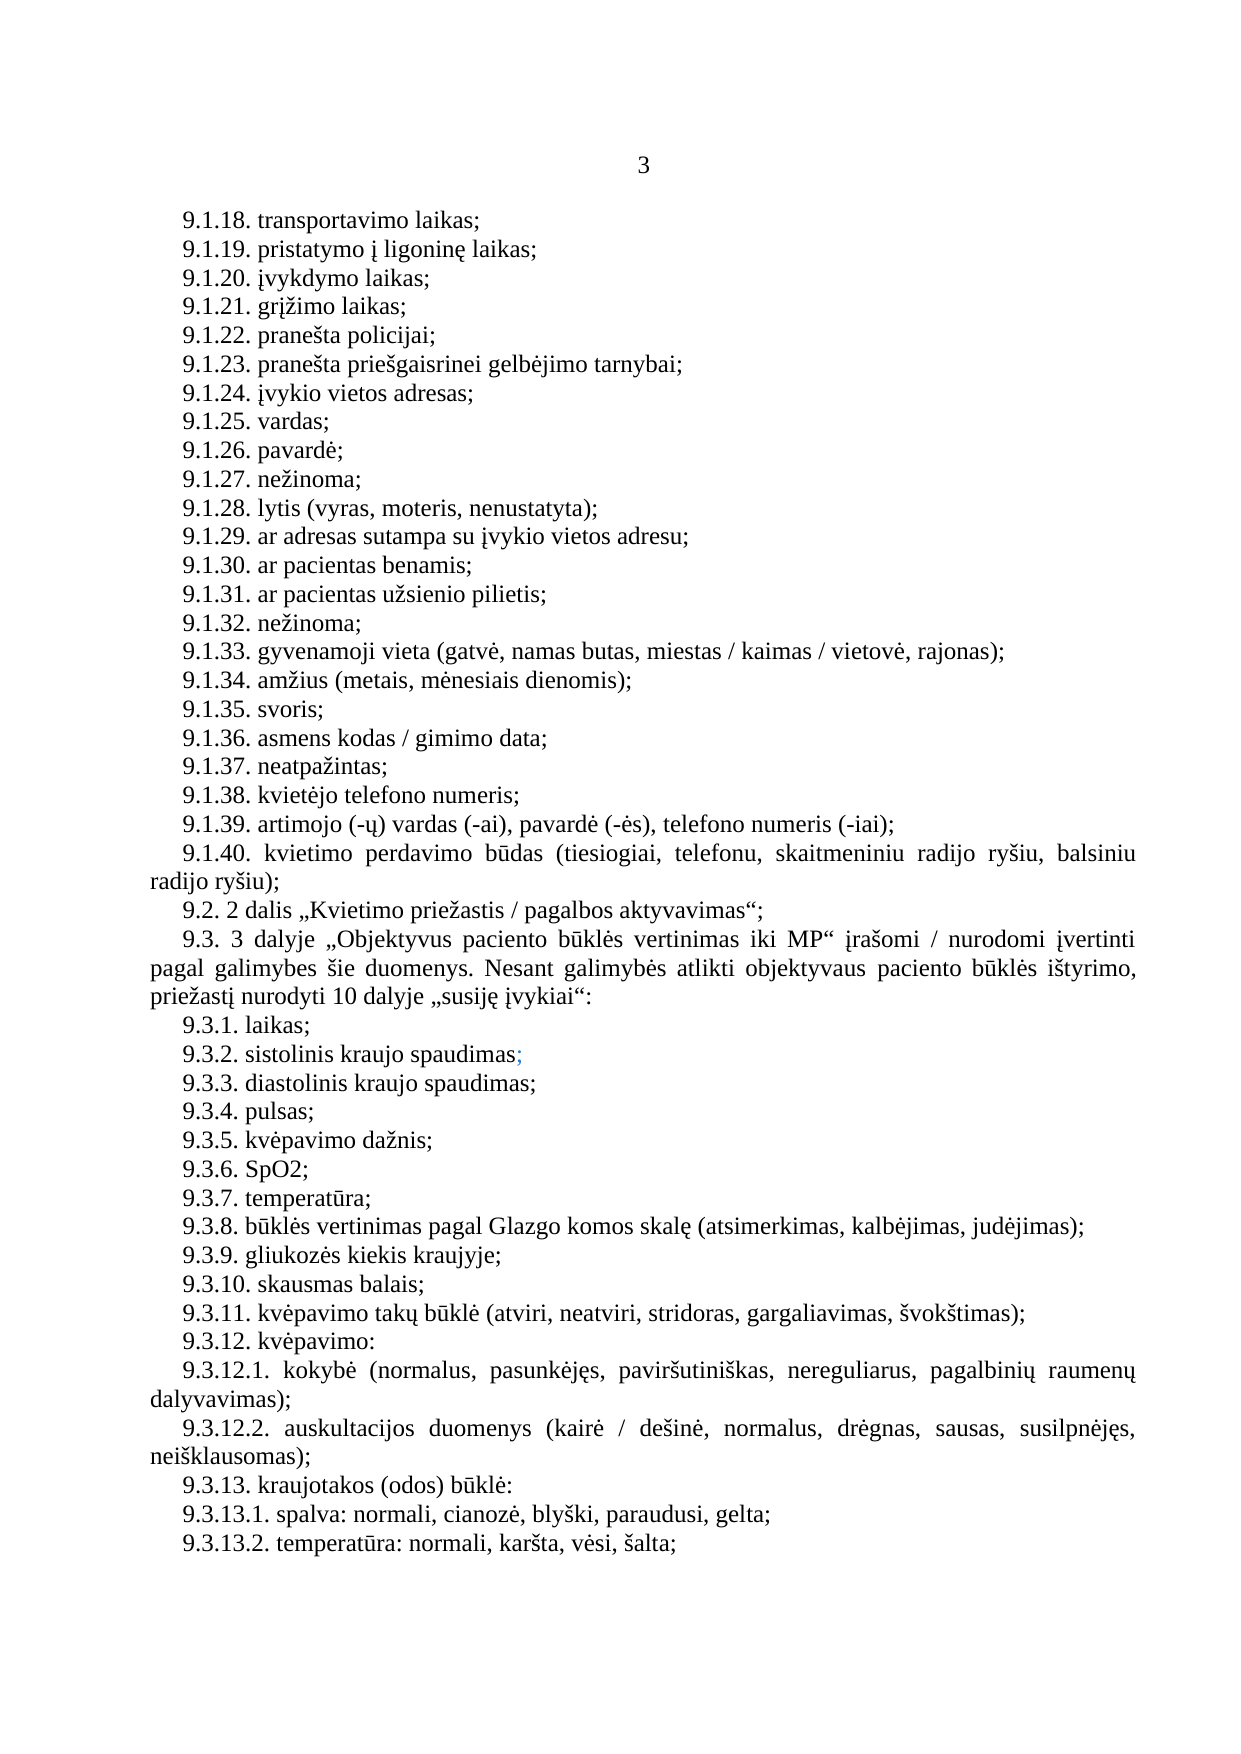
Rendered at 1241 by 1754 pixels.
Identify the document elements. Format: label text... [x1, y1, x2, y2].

text 9.1.34. amžius (metais, mėnesiais dienomis); [150, 665, 1137, 694]
text 9.1.36. asmens kodas / gimimo data; [150, 723, 1137, 751]
text 9.3.1. laikas; [150, 1010, 1137, 1039]
text 9.3.13.1. spalva: normali, cianozė, blyški, paraudusi, gelta; [150, 1499, 1137, 1528]
text 9.1.31. ar pacientas užsienio pilietis; [150, 579, 1137, 608]
text 9.3.12.1. kokybė (normalus, pasunkėjęs, paviršutiniškas, nereguliarus, pagalbinių raumenų dalyvavimas); [150, 1355, 1137, 1413]
text 9.1.21. grįžimo laikas; [150, 291, 1137, 320]
text 9.1.32. nežinoma; [150, 608, 1137, 636]
text 9.1.19. pristatymo į ligoninę laikas; [150, 234, 1137, 263]
text 9.1.35. svoris; [150, 694, 1137, 723]
text 9.1.37. neatpažintas; [150, 751, 1137, 780]
text 9.1.28. lytis (vyras, moteris, nenustatyta); [150, 493, 1137, 521]
text 9.3.5. kvėpavimo dažnis; [150, 1125, 1137, 1154]
text 9.2. 2 dalis „Kvietimo priežastis / pagalbos aktyvavimas“; [150, 895, 1137, 924]
text 9.3.2. sistolinis kraujo spaudimas; [150, 1039, 1137, 1068]
text 9.3.8. būklės vertinimas pagal Glazgo komos skalę (atsimerkimas, kalbėjimas, judėjimas); [150, 1211, 1137, 1240]
text 9.1.18. transportavimo laikas; [150, 205, 1137, 234]
text 9.3.11. kvėpavimo takų būklė (atviri, neatviri, stridoras, gargaliavimas, švokštimas); [150, 1298, 1137, 1326]
text 9.3.3. diastolinis kraujo spaudimas; [150, 1068, 1137, 1096]
text 9.3.12.2. auskultacijos duomenys (kairė / dešinė, normalus, drėgnas, sausas, susilpnėjęs, neišklausomas); [150, 1413, 1137, 1470]
text 9.3. 3 dalyje „Objektyvus paciento būklės vertinimas iki MP“ įrašomi / nurodomi įvertinti pagal galimybes šie duomenys. Nesant galimybės atlikti objektyvaus paciento būklės ištyrimo, priežastį nurodyti 10 dalyje „susiję įvykiai“: [150, 924, 1137, 1010]
text 9.3.13.2. temperatūra: normali, karšta, vėsi, šalta; [150, 1528, 1137, 1556]
text 9.3.12. kvėpavimo: [150, 1326, 1137, 1355]
text 9.1.40. kvietimo perdavimo būdas (tiesiogiai, telefonu, skaitmeniniu radijo ryšiu, balsiniu radijo ryšiu); [150, 838, 1137, 895]
text 9.3.10. skausmas balais; [150, 1269, 1137, 1298]
text 9.1.25. vardas; [150, 406, 1137, 435]
text 9.1.39. artimojo (-ų) vardas (-ai), pavardė (-ės), telefono numeris (-iai); [150, 809, 1137, 838]
text 9.1.38. kvietėjo telefono numeris; [150, 780, 1137, 809]
text 9.1.33. gyvenamoji vieta (gatvė, namas butas, miestas / kaimas / vietovė, rajonas); [150, 636, 1137, 665]
text 9.1.20. įvykdymo laikas; [150, 263, 1137, 291]
text 9.3.13. kraujotakos (odos) būklė: [150, 1470, 1137, 1499]
text 9.3.9. gliukozės kiekis kraujyje; [150, 1240, 1137, 1269]
text 9.1.23. pranešta priešgaisrinei gelbėjimo tarnybai; [150, 349, 1137, 378]
text 9.1.29. ar adresas sutampa su įvykio vietos adresu; [150, 521, 1137, 550]
text 9.3.7. temperatūra; [150, 1183, 1137, 1211]
text 9.1.22. pranešta policijai; [150, 320, 1137, 349]
text 9.3.4. pulsas; [150, 1096, 1137, 1125]
text 9.3.6. SpO2; [150, 1154, 1137, 1183]
text 9.1.27. nežinoma; [150, 464, 1137, 493]
text 9.1.24. įvykio vietos adresas; [150, 378, 1137, 406]
text 9.1.30. ar pacientas benamis; [150, 550, 1137, 579]
text 9.1.26. pavardė; [150, 435, 1137, 464]
